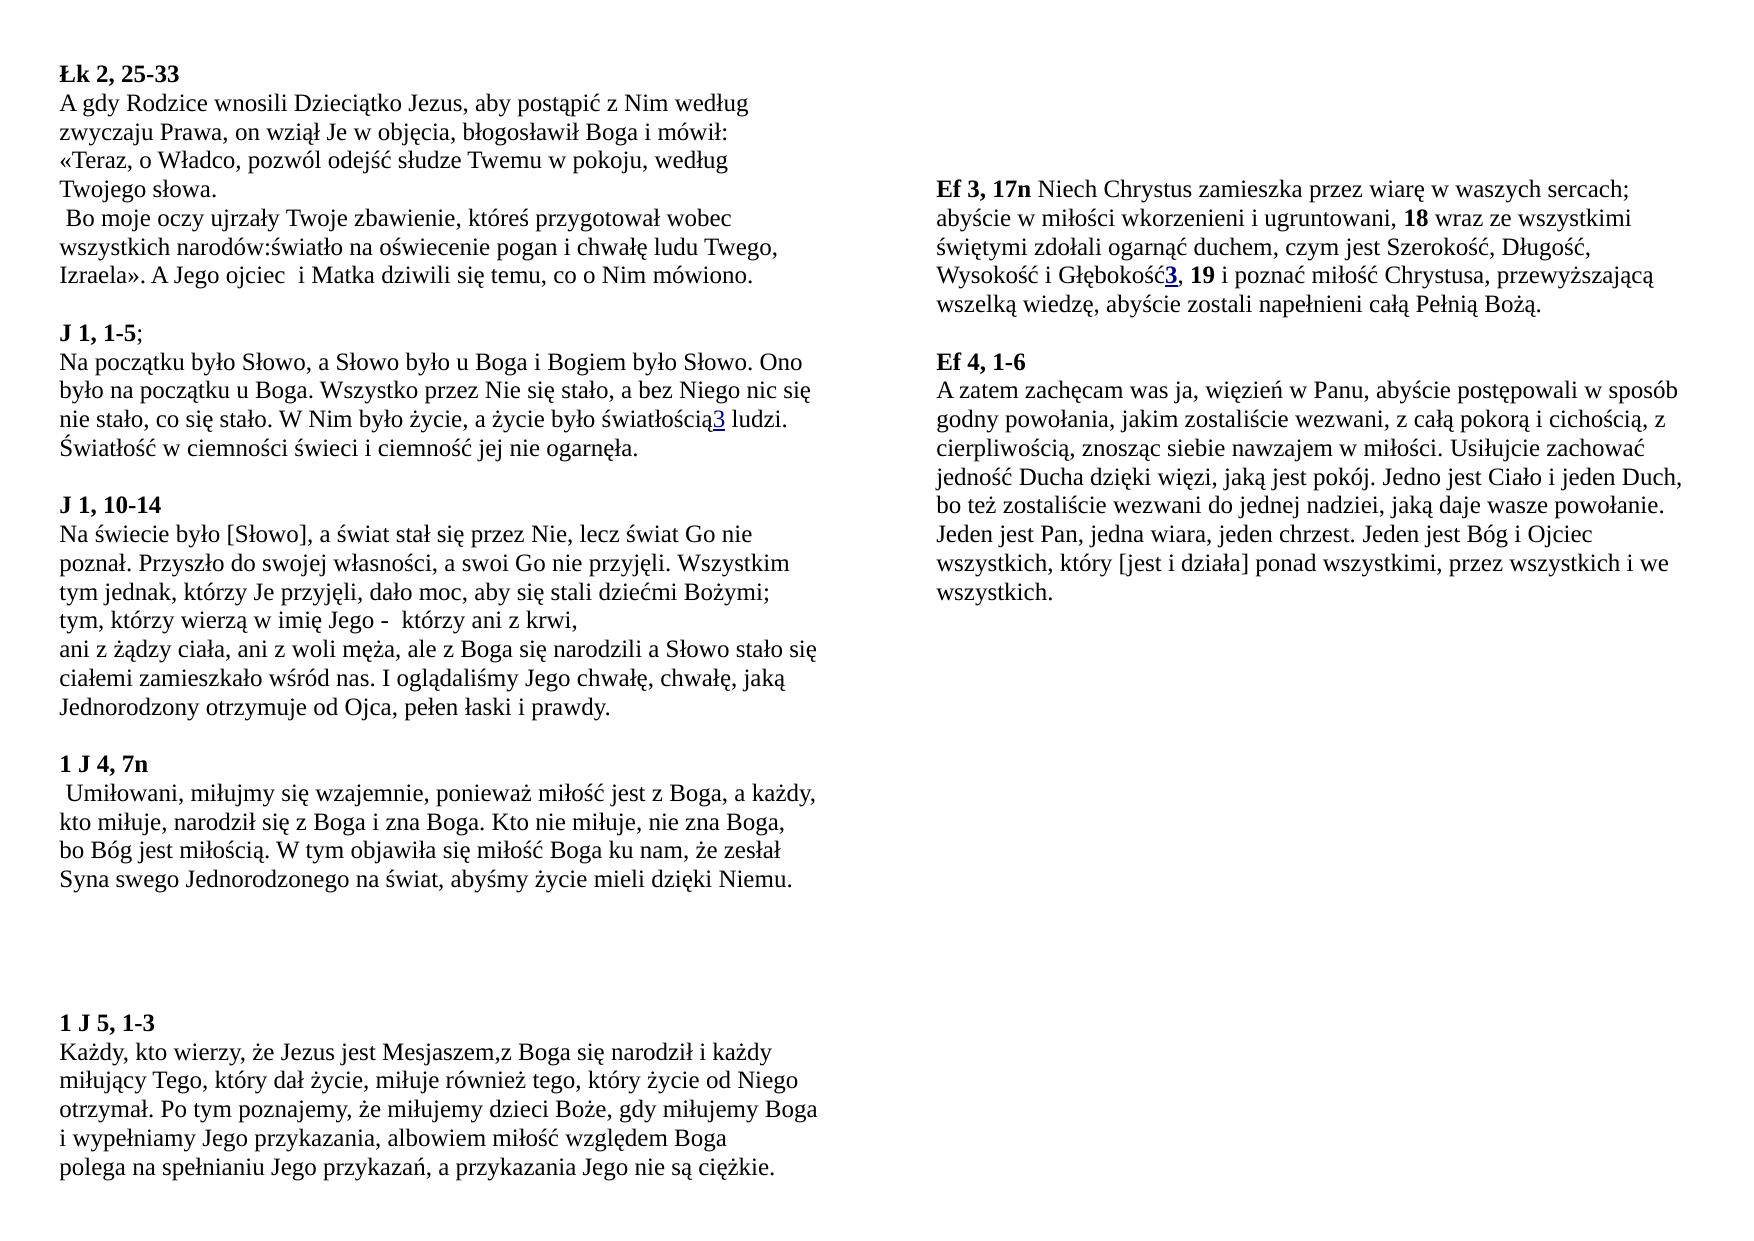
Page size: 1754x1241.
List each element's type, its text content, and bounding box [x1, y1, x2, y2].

text Na świecie było [Słowo], a świat stał się przez Nie, lecz świat Go nie poznał. Przyszło do swojej własności, a swoi Go nie przyjęli. Wszystkim tym jednak, którzy Je przyjęli, dało moc, aby się stali dziećmi Bożymi; tym, którzy wierzą w imię Jego - którzy ani z krwi, ani z żądzy ciała, ani z woli męża, ale z Boga się narodzili a Słowo stało się ciałemi zamieszkało wśród nas. I oglądaliśmy Jego chwałę, chwałę, jaką Jednorodzony otrzymuje od Ojca, pełen łaski i prawdy. [59, 519, 818, 720]
text Umiłowani, miłujmy się wzajemnie, ponieważ miłość jest z Boga, a każdy, kto miłuje, narodził się z Boga i zna Boga. Kto nie miłuje, nie zna Boga, bo Bóg jest miłością. W tym objawiła się miłość Boga ku nam, że zesłał Syna swego Jednorodzonego na świat, abyśmy życie mieli dzięki Niemu. [59, 778, 818, 922]
text 1 J 4, 7n [59, 749, 818, 778]
text Ef 3, 17n Niech Chrystus zamieszka przez wiarę w waszych sercach; abyście w miłości wkorzenieni i ugruntowani, 18 wraz ze wszystkimi świętymi zdołali ogarnąć duchem, czym jest Szerokość, Długość, Wysokość i Głębokość3, 19 i poznać miłość Chrystusa, przewyższającą wszelką wiedzę, abyście zostali napełnieni całą Pełnią Bożą. [936, 174, 1695, 318]
text A gdy Rodzice wnosili Dzieciątko Jezus, aby postąpić z Nim według zwyczaju Prawa, on wziął Je w objęcia, błogosławił Boga i mówił: «Teraz, o Władco, pozwól odejść słudze Twemu w pokoju, według Twojego słowa. Bo moje oczy ujrzały Twoje zbawienie, któreś przygotował wobec wszystkich narodów:światło na oświecenie pogan i chwałę ludu Twego, Izraela». A Jego ojciec i Matka dziwili się temu, co o Nim mówiono. [59, 88, 818, 289]
text 1 J 5, 1-3 [59, 1008, 818, 1037]
text J 1, 10-14 [59, 490, 818, 519]
text A zatem zachęcam was ja, więzień w Panu, abyście postępowali w sposób godny powołania, jakim zostaliście wezwani, z całą pokorą i cichością, z cierpliwością, znosząc siebie nawzajem w miłości. Usiłujcie zachować jedność Ducha dzięki więzi, jaką jest pokój. Jedno jest Ciało i jeden Duch, bo też zostaliście wezwani do jednej nadziei, jaką daje wasze powołanie. Jeden jest Pan, jedna wiara, jeden chrzest. Jeden jest Bóg i Ojciec wszystkich, który [jest i działa] ponad wszystkimi, przez wszystkich i we wszystkich. [936, 375, 1695, 605]
text Łk 2, 25-33 [59, 59, 818, 88]
text Każdy, kto wierzy, że Jezus jest Mesjaszem,z Boga się narodził i każdy miłujący Tego, który dał życie, miłuje również tego, który życie od Niego otrzymał. Po tym poznajemy, że miłujemy dzieci Boże, gdy miłujemy Boga i wypełniamy Jego przykazania, albowiem miłość względem Boga polega na spełnianiu Jego przykazań, a przykazania Jego nie są ciężkie. [59, 1037, 818, 1180]
text Ef 4, 1-6 [936, 347, 1695, 375]
text J 1, 1-5; [59, 318, 818, 347]
text Na początku było Słowo, a Słowo było u Boga i Bogiem było Słowo. Ono było na początku u Boga. Wszystko przez Nie się stało, a bez Niego nic się nie stało, co się stało. W Nim było życie, a życie było światłością3 ludzi. Światłość w ciemności świeci i ciemność jej nie ogarnęła. [59, 347, 818, 462]
